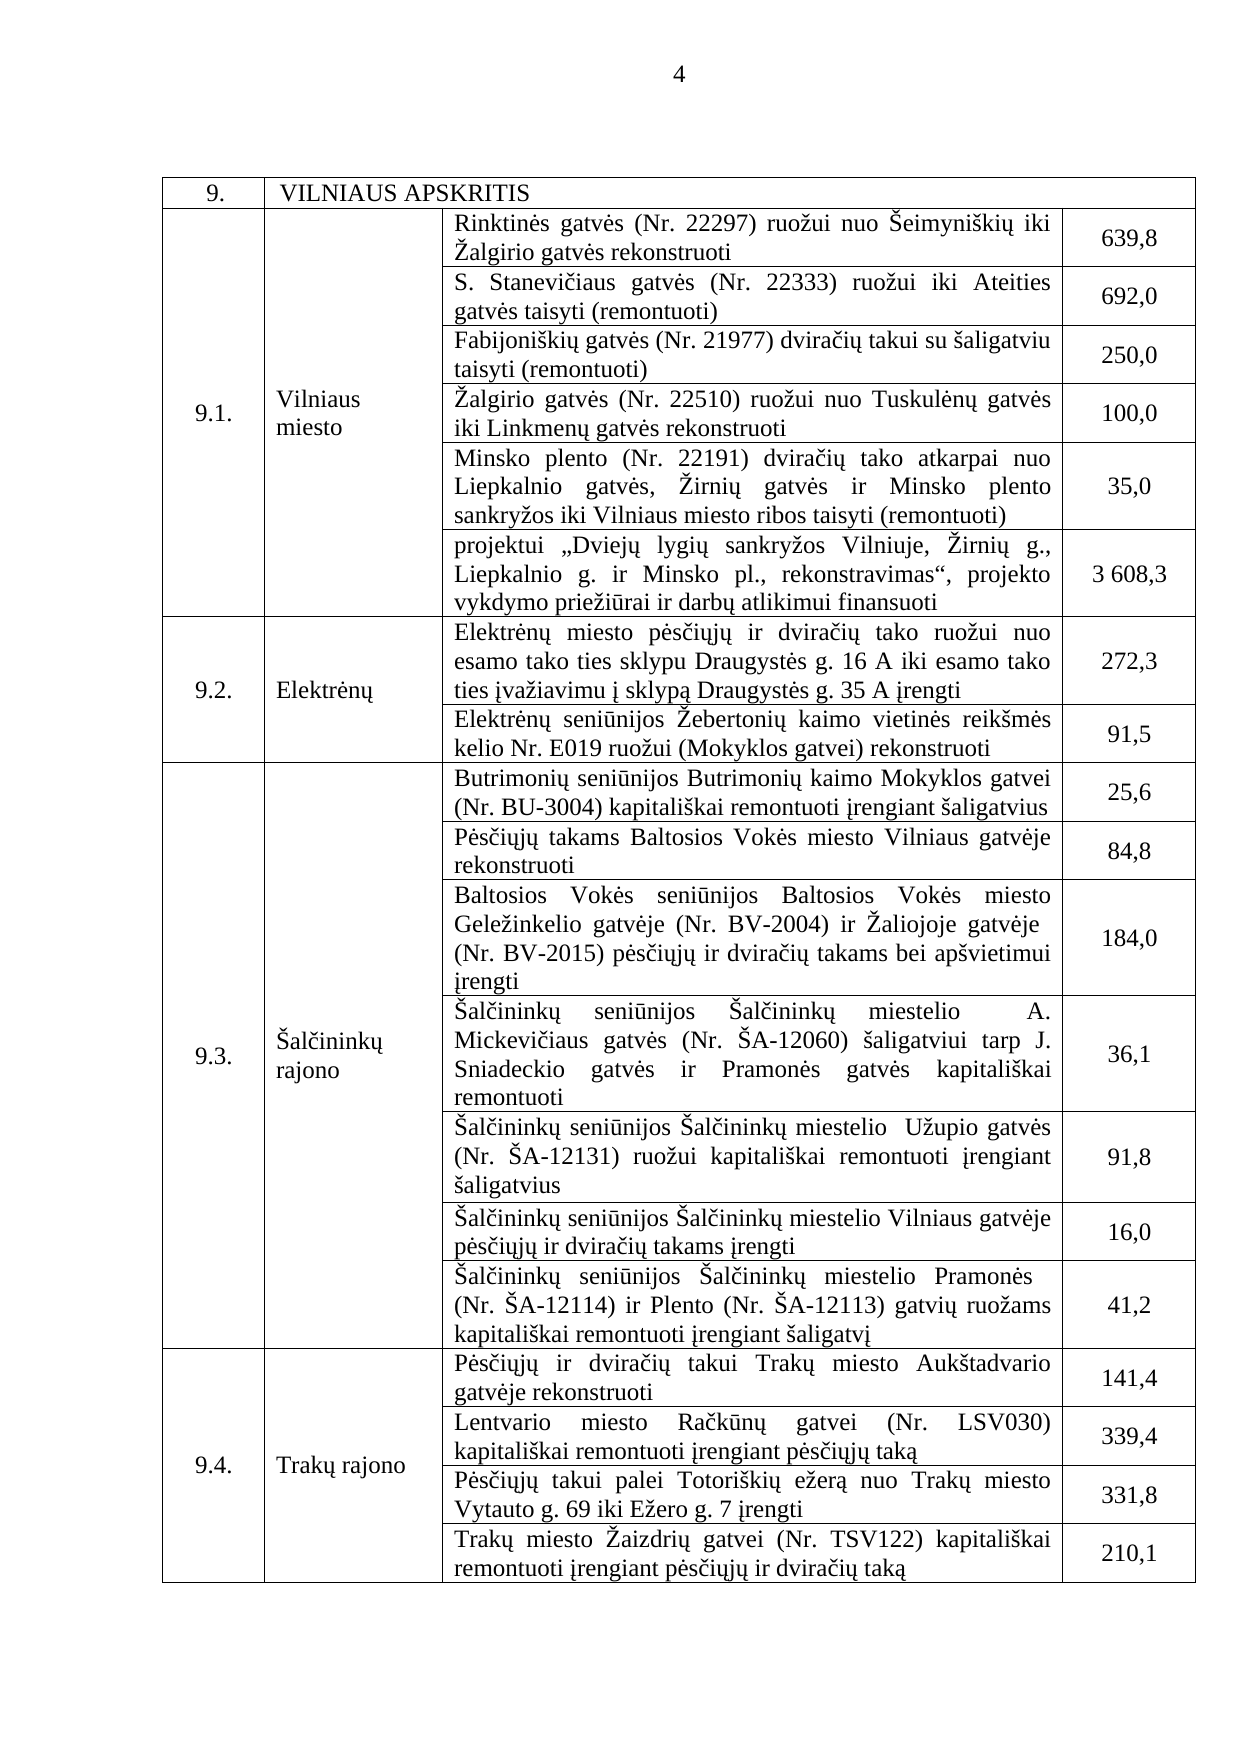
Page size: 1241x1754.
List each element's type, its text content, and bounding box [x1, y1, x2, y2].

table_cell 9. [163, 178, 264, 207]
table_cell 250,0 [1063, 326, 1195, 383]
table_cell Šalčininkų seniūnijos Šalčininkų miestelio Pramonės (Nr. ŠA-12114) ir Plento (Nr. ŠA-12113) gatvių ruožams kapitališkai remontuoti įrengiant šaligatvį [443, 1261, 1062, 1347]
table_cell 84,8 [1063, 822, 1195, 879]
table_cell Butrimonių seniūnijos Butrimonių kaimo Mokyklos gatvei (Nr. BU-3004) kapitališkai remontuoti įrengiant šaligatvius [443, 763, 1062, 821]
table_cell Elektrėnų [265, 617, 442, 762]
table_cell 9.1. [163, 209, 264, 616]
table_cell 272,3 [1063, 617, 1195, 703]
table_cell 41,2 [1063, 1261, 1195, 1347]
table_cell 36,1 [1063, 996, 1195, 1111]
table_cell Minsko plento (Nr. 22191) dviračių tako atkarpai nuo Liepkalnio gatvės, Žirnių gatvės ir Minsko plento sankryžos iki Vilniaus miesto ribos taisyti (remontuoti) [443, 443, 1062, 529]
table_cell projektui „Dviejų lygių sankryžos Vilniuje, Žirnių g., Liepkalnio g. ir Minsko pl., rekonstravimas“, projekto vykdymo priežiūrai ir darbų atlikimui finansuoti [443, 530, 1062, 616]
table_cell 16,0 [1063, 1203, 1195, 1260]
table_cell VILNIAUS APSKRITIS [265, 178, 1195, 207]
table_cell 692,0 [1063, 267, 1195, 324]
table_cell Pėsčiųjų ir dviračių takui Trakų miesto Aukštadvario gatvėje rekonstruoti [443, 1349, 1062, 1406]
table_cell Pėsčiųjų takui palei Totoriškių ežerą nuo Trakų miesto Vytauto g. 69 iki Ežero g. 7 įrengti [443, 1466, 1062, 1523]
table_cell 184,0 [1063, 880, 1195, 995]
table_cell 9.2. [163, 617, 264, 762]
table_cell Šalčininkų seniūnijos Šalčininkų miestelio Užupio gatvės (Nr. ŠA-12131) ruožui kapitališkai remontuoti įrengiant šaligatvius [443, 1112, 1062, 1202]
table_cell Žalgirio gatvės (Nr. 22510) ruožui nuo Tuskulėnų gatvės iki Linkmenų gatvės rekonstruoti [443, 384, 1062, 442]
table_cell Fabijoniškių gatvės (Nr. 21977) dviračių takui su šaligatviu taisyti (remontuoti) [443, 326, 1062, 383]
table_cell 210,1 [1063, 1524, 1195, 1582]
table_cell 339,4 [1063, 1407, 1195, 1464]
table_cell 141,4 [1063, 1349, 1195, 1406]
table_cell Trakų miesto Žaizdrių gatvei (Nr. TSV122) kapitališkai remontuoti įrengiant pėsčiųjų ir dviračių taką [443, 1524, 1062, 1582]
table_cell 9.4. [163, 1349, 264, 1582]
table_cell Šalčininkų seniūnijos Šalčininkų miestelio A. Mickevičiaus gatvės (Nr. ŠA-12060) šaligatviui tarp J. Sniadeckio gatvės ir Pramonės gatvės kapitališkai remontuoti [443, 996, 1062, 1111]
table_cell Elektrėnų miesto pėsčiųjų ir dviračių tako ruožui nuo esamo tako ties sklypu Draugystės g. 16 A iki esamo tako ties įvažiavimu į sklypą Draugystės g. 35 A įrengti [443, 617, 1062, 703]
table_cell 91,5 [1063, 705, 1195, 762]
table_cell Baltosios Vokės seniūnijos Baltosios Vokės miesto Geležinkelio gatvėje (Nr. BV-2004) ir Žaliojoje gatvėje (Nr. BV-2015) pėsčiųjų ir dviračių takams bei apšvietimui įrengti [443, 880, 1062, 995]
table_cell Rinktinės gatvės (Nr. 22297) ruožui nuo Šeimyniškių iki Žalgirio gatvės rekonstruoti [443, 209, 1062, 266]
table_cell S. Stanevičiaus gatvės (Nr. 22333) ruožui iki Ateities gatvės taisyti (remontuoti) [443, 267, 1062, 324]
table_cell Pėsčiųjų takams Baltosios Vokės miesto Vilniaus gatvėje rekonstruoti [443, 822, 1062, 879]
table_cell 3 608,3 [1063, 530, 1195, 616]
table_cell 639,8 [1063, 209, 1195, 266]
table_cell Vilniaus miesto [265, 209, 442, 616]
table_cell Šalčininkų seniūnijos Šalčininkų miestelio Vilniaus gatvėje pėsčiųjų ir dviračių takams įrengti [443, 1203, 1062, 1260]
table_cell Elektrėnų seniūnijos Žebertonių kaimo vietinės reikšmės kelio Nr. E019 ruožui (Mokyklos gatvei) rekonstruoti [443, 705, 1062, 762]
table_cell Trakų rajono [265, 1349, 442, 1582]
table_cell 35,0 [1063, 443, 1195, 529]
table_cell 25,6 [1063, 763, 1195, 821]
table_cell 100,0 [1063, 384, 1195, 442]
table_cell 331,8 [1063, 1466, 1195, 1523]
table_cell Lentvario miesto Račkūnų gatvei (Nr. LSV030) kapitališkai remontuoti įrengiant pėsčiųjų taką [443, 1407, 1062, 1464]
table_cell 91,8 [1063, 1112, 1195, 1202]
table_cell Šalčininkų rajono [265, 763, 442, 1347]
table_cell 9.3. [163, 763, 264, 1347]
